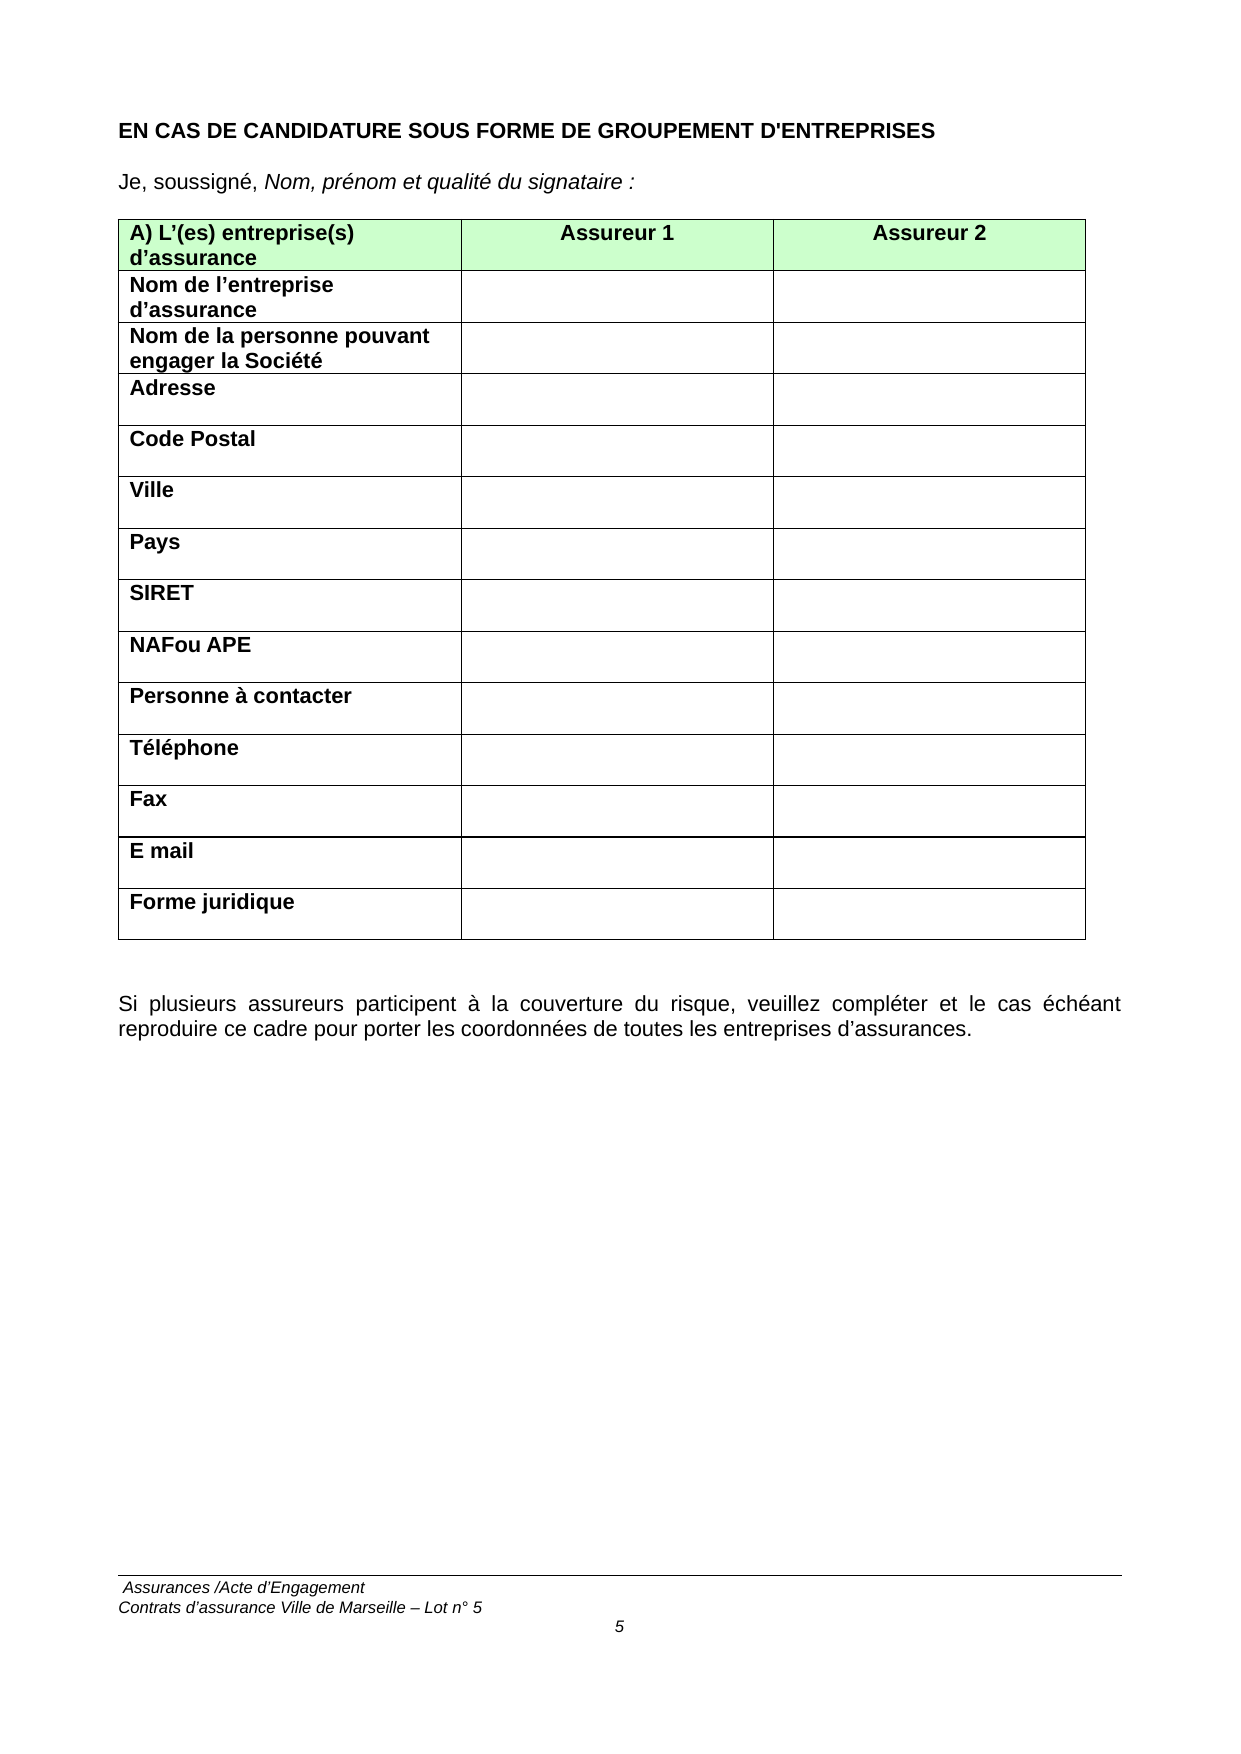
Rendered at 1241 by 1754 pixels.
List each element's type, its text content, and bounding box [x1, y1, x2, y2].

table_cell Forme juridique [119, 889, 461, 939]
table_cell Ville [119, 477, 461, 528]
table_cell [774, 838, 1085, 888]
table_cell [462, 580, 773, 631]
table_cell [774, 889, 1085, 939]
table_cell Fax [119, 786, 461, 836]
table_cell [774, 374, 1085, 425]
text Si plusieurs assureurs participent à la couverture du risque, veuillez compléter et le cas échéant reproduire ce cadre pour porter les coordonnées de toutes les entreprises d’assurances. [118, 991, 1122, 1041]
table_cell [774, 529, 1085, 579]
table_cell Pays [119, 529, 461, 579]
table_cell [462, 683, 773, 733]
table_cell NAFou APE [119, 632, 461, 682]
text Je, soussigné, Nom, prénom et qualité du signataire : [118, 168, 1122, 194]
table_cell [774, 632, 1085, 682]
table_cell [774, 735, 1085, 785]
table_cell [462, 632, 773, 682]
table_cell [774, 477, 1085, 528]
table_cell [462, 838, 773, 888]
table_cell [774, 426, 1085, 476]
table_cell [462, 735, 773, 785]
table_cell SIRET [119, 580, 461, 631]
table_cell [462, 786, 773, 836]
table_header Assureur 2 [774, 220, 1085, 270]
table_cell [774, 580, 1085, 631]
table_cell E mail [119, 838, 461, 888]
table_cell [462, 889, 773, 939]
table_cell [462, 426, 773, 476]
table_cell [462, 529, 773, 579]
table_cell Adresse [119, 374, 461, 425]
table_cell [774, 786, 1085, 836]
table_header A) L’(es) entreprise(s) d’assurance [119, 220, 461, 270]
text EN CAS DE CANDIDATURE SOUS FORME DE GROUPEMENT D'ENTREPRISES [118, 118, 1122, 143]
table_cell [774, 683, 1085, 733]
table_cell Téléphone [119, 735, 461, 785]
table_cell [462, 374, 773, 425]
table_cell Nom de la personne pouvant engager la Société [119, 323, 461, 373]
table_cell [774, 271, 1085, 322]
table_cell Nom de l’entreprise d’assurance [119, 271, 461, 322]
table_cell [462, 477, 773, 528]
table_cell [462, 323, 773, 373]
table_cell [462, 271, 773, 322]
table_header Assureur 1 [462, 220, 773, 270]
table_cell Code Postal [119, 426, 461, 476]
table_cell Personne à contacter [119, 683, 461, 733]
table_cell [774, 323, 1085, 373]
